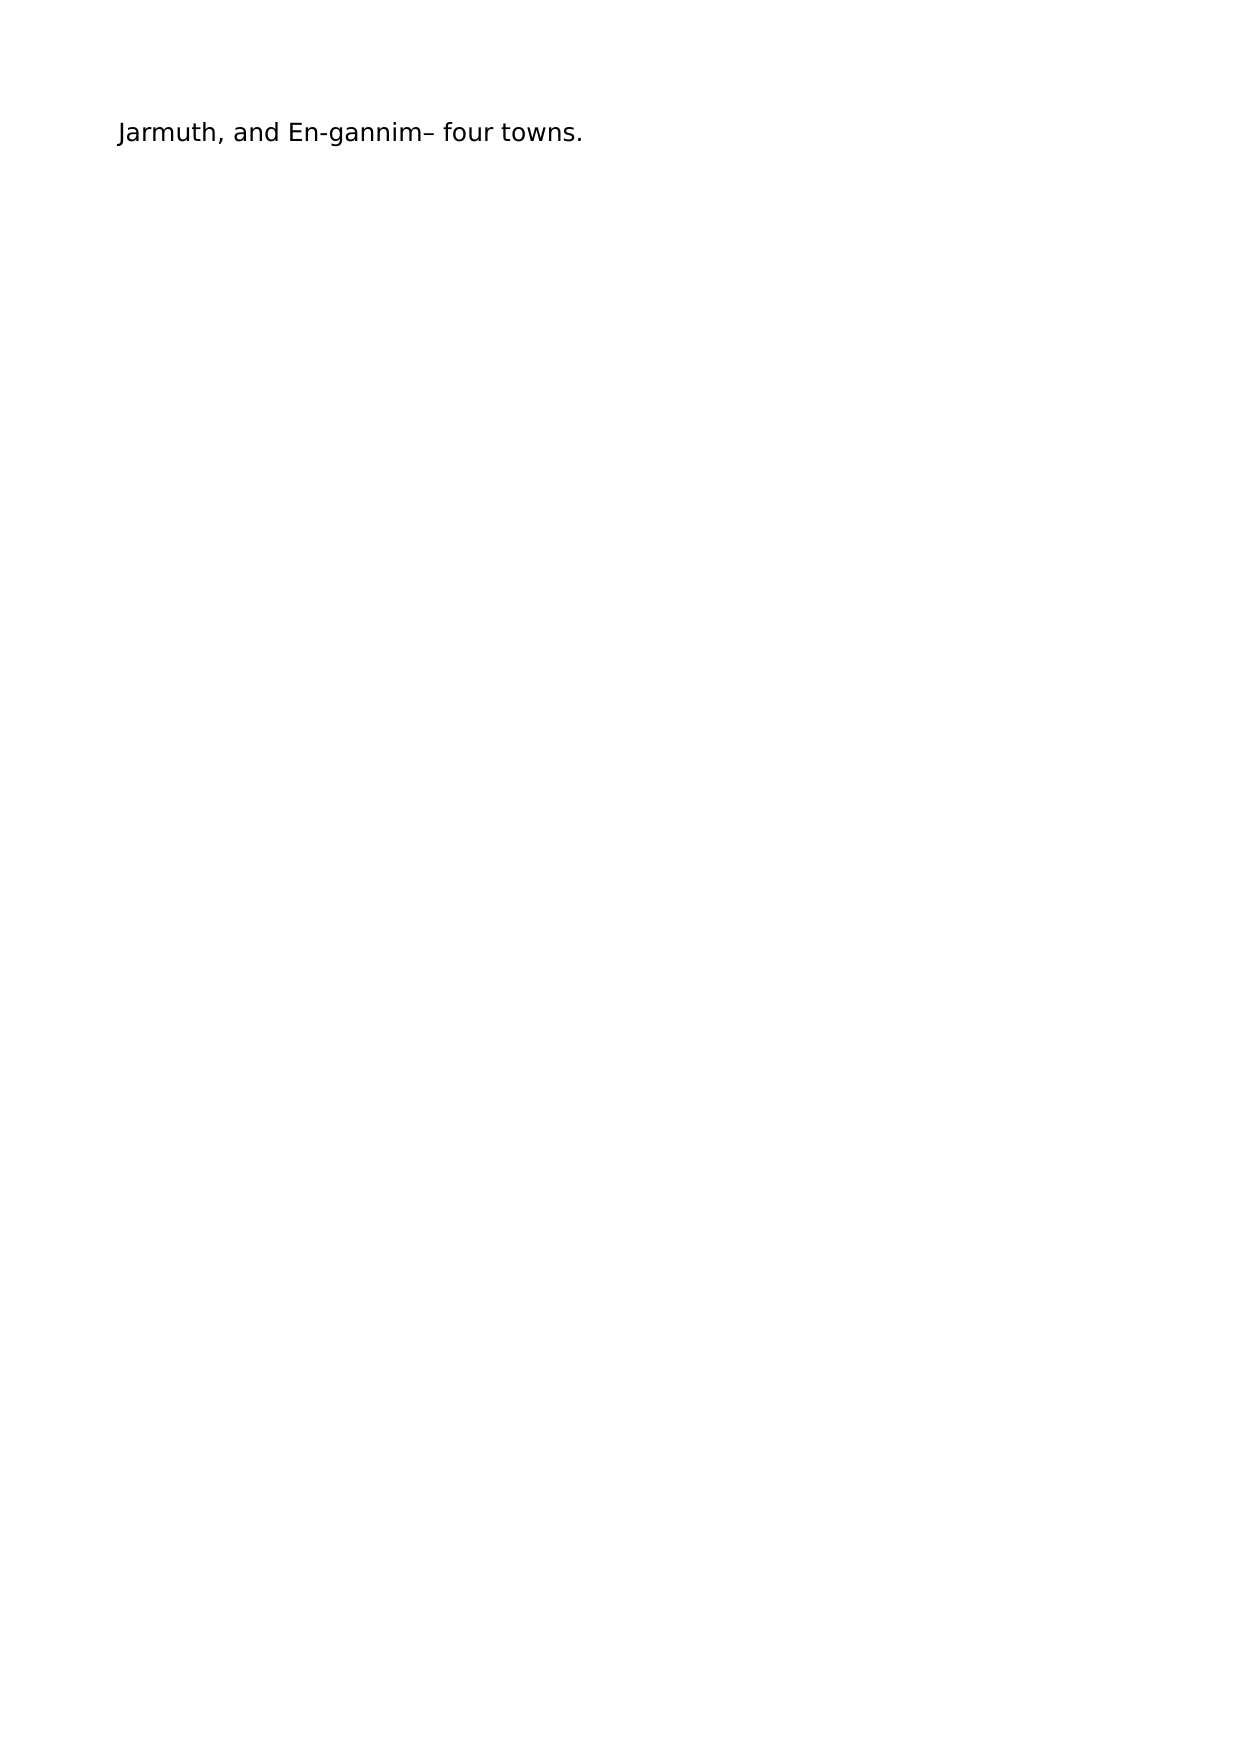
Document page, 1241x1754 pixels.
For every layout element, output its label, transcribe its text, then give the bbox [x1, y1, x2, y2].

text Jarmuth, and En-gannim– four towns. [118, 118, 1122, 147]
